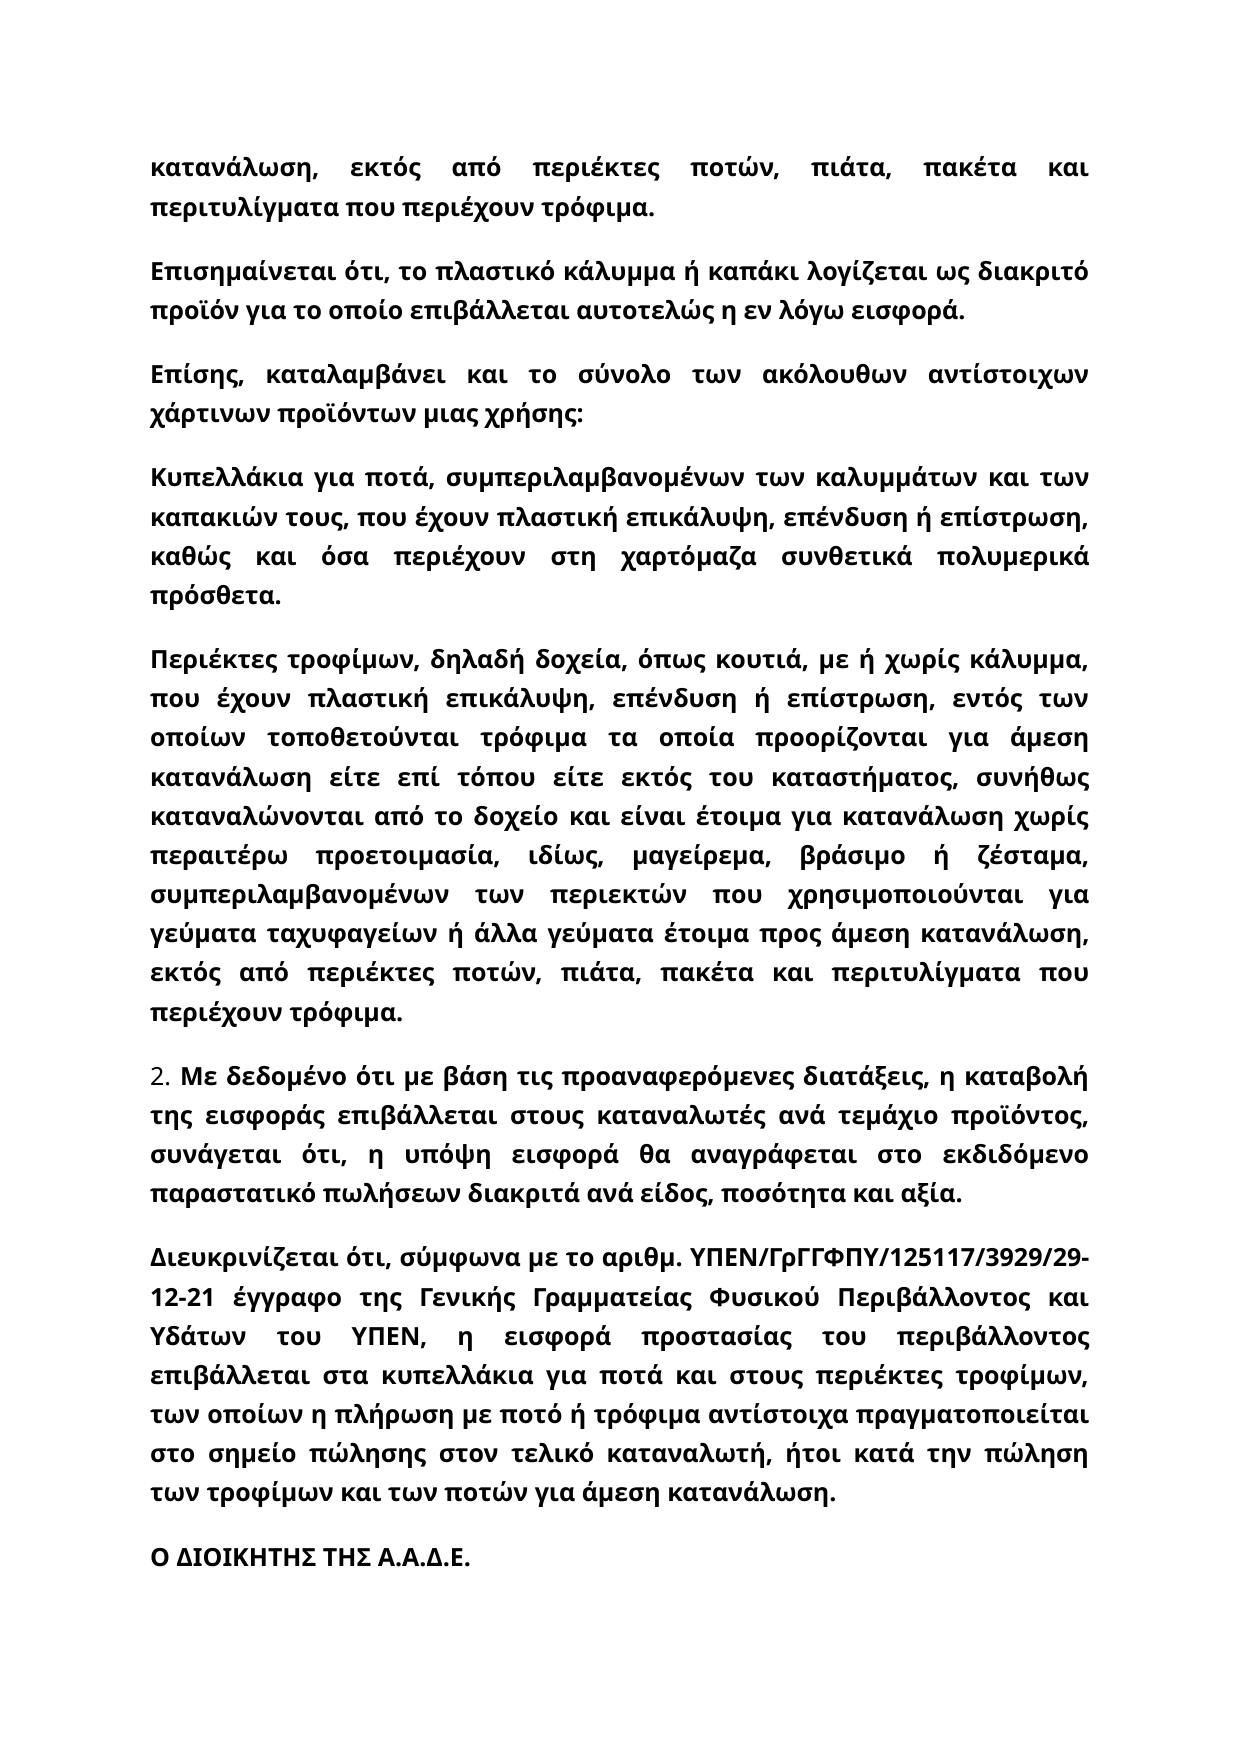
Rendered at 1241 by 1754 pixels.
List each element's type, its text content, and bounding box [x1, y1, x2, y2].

text 2. Με δεδομένο ότι με βάση τις προαναφερόμενες διατάξεις, η καταβολή της εισφοράς επιβάλλεται στους καταναλωτές ανά τεμάχιο προϊόντος, συνάγεται ότι, η υπόψη εισφορά θα αναγράφεται στο εκδιδόμενο παραστατικό πωλήσεων διακριτά ανά είδος, ποσότητα και αξία. [150, 1058, 1090, 1210]
text Κυπελλάκια για ποτά, συμπεριλαμβανομένων των καλυμμάτων και των καπακιών τους, που έχουν πλαστική επικάλυψη, επένδυση ή επίστρωση, καθώς και όσα περιέχουν στη χαρτόμαζα συνθετικά πολυμερικά πρόσθετα. [150, 460, 1090, 612]
text Επισημαίνεται ότι, το πλαστικό κάλυμμα ή καπάκι λογίζεται ως διακριτό προϊόν για το οποίο επιβάλλεται αυτοτελώς η εν λόγω εισφορά. [150, 253, 1090, 327]
text Διευκρινίζεται ότι, σύμφωνα με το αριθμ. ΥΠΕΝ/ΓρΓΓΦΠΥ/125117/3929/29-12-21 έγγραφο της Γενικής Γραμματείας Φυσικού Περιβάλλοντος και Υδάτων του ΥΠΕΝ, η εισφορά προστασίας του περιβάλλοντος επιβάλλεται στα κυπελλάκια για ποτά και στους περιέκτες τροφίμων, των οποίων η πλήρωση με ποτό ή τρόφιμα αντίστοιχα πραγματοποιείται στο σημείο πώλησης στον τελικό καταναλωτή, ήτοι κατά την πώληση των τροφίμων και των ποτών για άμεση κατανάλωση. [150, 1240, 1090, 1509]
text Επίσης, καταλαμβάνει και το σύνολο των ακόλουθων αντίστοιχων χάρτινων προϊόντων μιας χρήσης: [150, 357, 1090, 430]
text Περιέκτες τροφίμων, δηλαδή δοχεία, όπως κουτιά, με ή χωρίς κάλυμμα, που έχουν πλαστική επικάλυψη, επένδυση ή επίστρωση, εντός των οποίων τοποθετούνται τρόφιμα τα οποία προορίζονται για άμεση κατανάλωση είτε επί τόπου είτε εκτός του καταστήματος, συνήθως καταναλώνονται από το δοχείο και είναι έτοιμα για κατανάλωση χωρίς περαιτέρω προετοιμασία, ιδίως, μαγείρεμα, βράσιμο ή ζέσταμα, συμπεριλαμβανομένων των περιεκτών που χρησιμοποιούνται για γεύματα ταχυφαγείων ή άλλα γεύματα έτοιμα προς άμεση κατανάλωση, εκτός από περιέκτες ποτών, πιάτα, πακέτα και περιτυλίγματα που περιέχουν τρόφιμα. [150, 642, 1090, 1028]
text κατανάλωση, εκτός από περιέκτες ποτών, πιάτα, πακέτα και περιτυλίγματα που περιέχουν τρόφιμα. [150, 150, 1090, 223]
text Ο ΔΙΟΙΚΗΤΗΣ ΤΗΣ Α.Α.Δ.Ε. [150, 1539, 1090, 1573]
